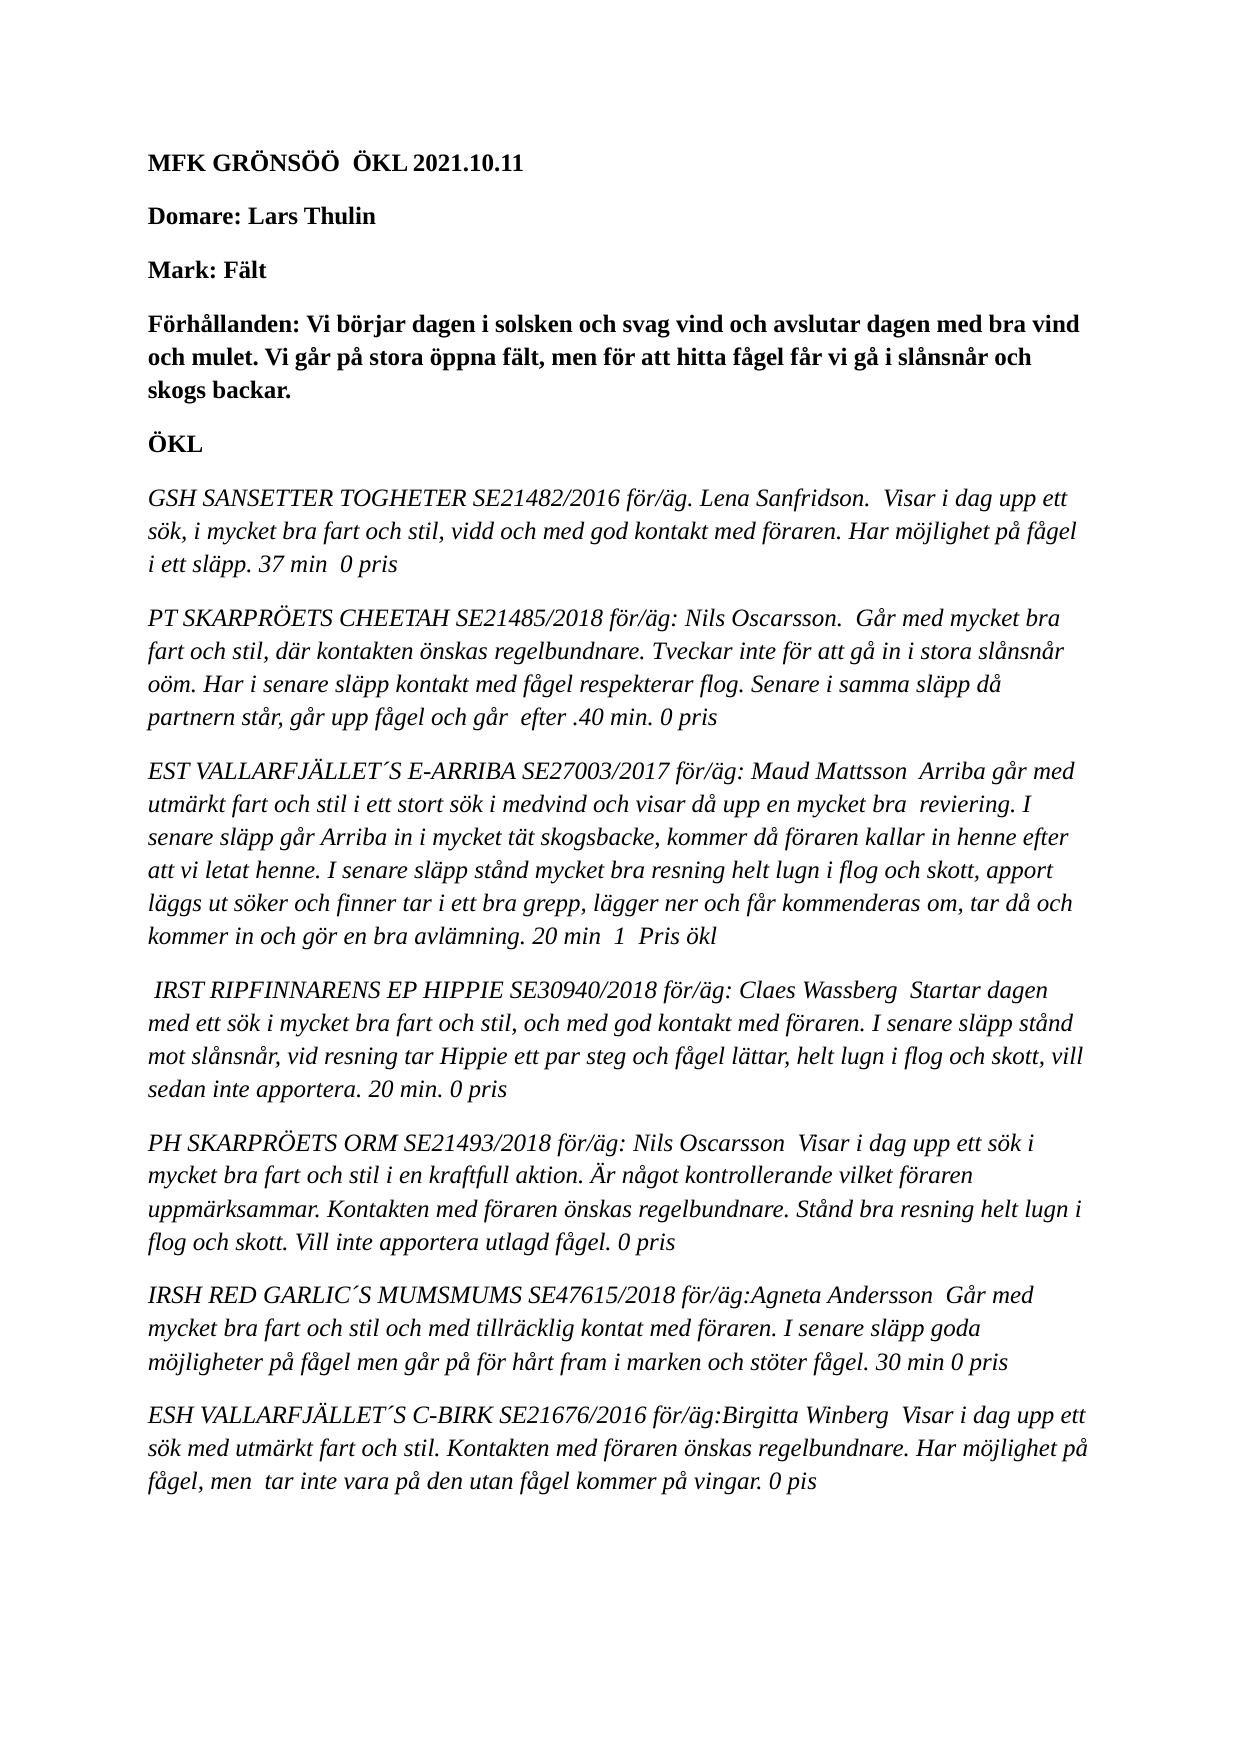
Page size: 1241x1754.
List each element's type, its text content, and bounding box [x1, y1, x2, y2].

text Mark: Fält [148, 255, 1093, 284]
text IRST RIPFINNARENS EP HIPPIE SE30940/2018 för/äg: Claes Wassberg Startar dagen med ett sök i mycket bra fart och stil, och med god kontakt med föraren. I senare släpp stånd mot slånsnår, vid resning tar Hippie ett par steg och fågel lättar, helt lugn i flog och skott, vill sedan inte apportera. 20 min. 0 pris [148, 975, 1093, 1102]
text MFK GRÖNSÖÖ ÖKL 2021.10.11 [148, 148, 1093, 176]
text EST VALLARFJÄLLET´S E-ARRIBA SE27003/2017 för/äg: Maud Mattsson Arriba går med utmärkt fart och stil i ett stort sök i medvind och visar då upp en mycket bra reviering. I senare släpp går Arriba in i mycket tät skogsbacke, kommer då föraren kallar in henne efter att vi letat henne. I senare släpp stånd mycket bra resning helt lugn i flog och skott, apport läggs ut söker och finner tar i ett bra grepp, lägger ner och får kommenderas om, tar då och kommer in och gör en bra avlämning. 20 min 1 Pris ökl [148, 756, 1093, 949]
text Förhållanden: Vi börjar dagen i solsken och svag vind och avslutar dagen med bra vind och mulet. Vi går på stora öppna fält, men för att hitta fågel får vi gå i slånsnår och skogs backar. [148, 309, 1093, 404]
text IRSH RED GARLIC´S MUMSMUMS SE47615/2018 för/äg:Agneta Andersson Går med mycket bra fart och stil och med tillräcklig kontat med föraren. I senare släpp goda möjligheter på fågel men går på för hårt fram i marken och stöter fågel. 30 min 0 pris [148, 1281, 1093, 1375]
text Domare: Lars Thulin [148, 201, 1093, 230]
text GSH SANSETTER TOGHETER SE21482/2016 för/äg. Lena Sanfridson. Visar i dag upp ett sök, i mycket bra fart och stil, vidd och med god kontakt med föraren. Har möjlighet på fågel i ett släpp. 37 min 0 pris [148, 483, 1093, 578]
text ESH VALLARFJÄLLET´S C-BIRK SE21676/2016 för/äg:Birgitta Winberg Visar i dag upp ett sök med utmärkt fart och stil. Kontakten med föraren önskas regelbundnare. Har möjlighet på fågel, men tar inte vara på den utan fågel kommer på vingar. 0 pis [148, 1400, 1093, 1495]
text PH SKARPRÖETS ORM SE21493/2018 för/äg: Nils Oscarsson Visar i dag upp ett sök i mycket bra fart och stil i en kraftfull aktion. Är något kontrollerande vilket föraren uppmärksammar. Kontakten med föraren önskas regelbundnare. Stånd bra resning helt lugn i flog och skott. Vill inte apportera utlagd fågel. 0 pris [148, 1128, 1093, 1255]
text ÖKL [148, 429, 1093, 458]
text PT SKARPRÖETS CHEETAH SE21485/2018 för/äg: Nils Oscarsson. Går med mycket bra fart och stil, där kontakten önskas regelbundnare. Tveckar inte för att gå in i stora slånsnår oöm. Har i senare släpp kontakt med fågel respekterar flog. Senare i samma släpp då partnern står, går upp fågel och går efter .40 min. 0 pris [148, 603, 1093, 731]
